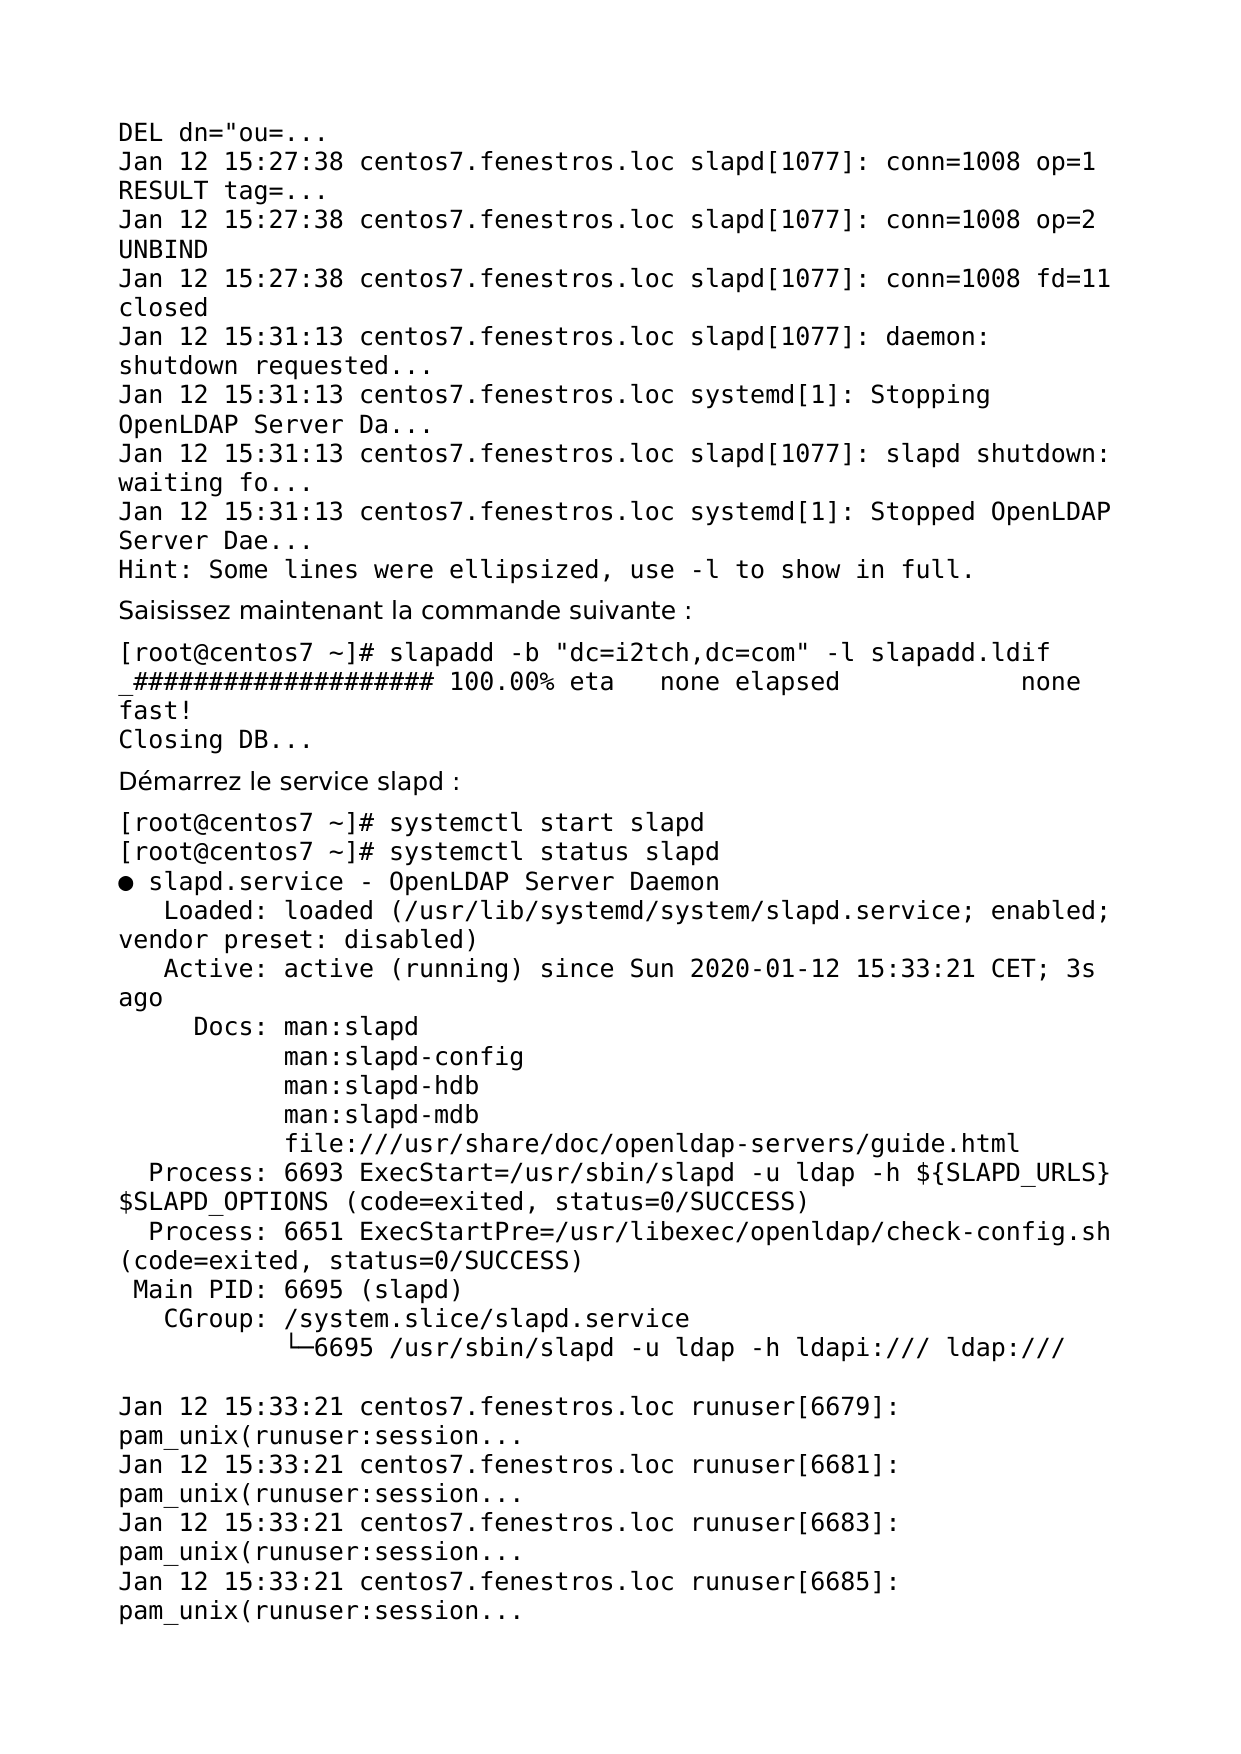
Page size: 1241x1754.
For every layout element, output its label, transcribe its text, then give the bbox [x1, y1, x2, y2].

text [root@centos7 ~]# slapadd -b "dc=i2tch,dc=com" -l slapadd.ldif _#################### 100.00% eta none elapsed none fast! Closing DB... [118, 638, 1122, 755]
text Démarrez le service slapd : [118, 767, 1122, 796]
text Saisissez maintenant la commande suivante : [118, 597, 1122, 626]
text DEL dn="ou=... Jan 12 15:27:38 centos7.fenestros.loc slapd[1077]: conn=1008 op=1 RESULT tag=... Jan 12 15:27:38 centos7.fenestros.loc slapd[1077]: conn=1008 op=2 UNBIND Jan 12 15:27:38 centos7.fenestros.loc slapd[1077]: conn=1008 fd=11 closed Jan 12 15:31:13 centos7.fenestros.loc slapd[1077]: daemon: shutdown requested... Jan 12 15:31:13 centos7.fenestros.loc systemd[1]: Stopping OpenLDAP Server Da... Jan 12 15:31:13 centos7.fenestros.loc slapd[1077]: slapd shutdown: waiting fo... Jan 12 15:31:13 centos7.fenestros.loc systemd[1]: Stopped OpenLDAP Server Dae... Hint: Some lines were ellipsized, use -l to show in full. [118, 118, 1122, 585]
text [root@centos7 ~]# systemctl start slapd [root@centos7 ~]# systemctl status slapd ● slapd.service - OpenLDAP Server Daemon Loaded: loaded (/usr/lib/systemd/system/slapd.service; enabled; vendor preset: disabled) Active: active (running) since Sun 2020-01-12 15:33:21 CET; 3s ago Docs: man:slapd man:slapd-config man:slapd-hdb man:slapd-mdb file:///usr/share/doc/openldap-servers/guide.html Process: 6693 ExecStart=/usr/sbin/slapd -u ldap -h ${SLAPD_URLS} $SLAPD_OPTIONS (code=exited, status=0/SUCCESS) Process: 6651 ExecStartPre=/usr/libexec/openldap/check-config.sh (code=exited, status=0/SUCCESS) Main PID: 6695 (slapd) CGroup: /system.slice/slapd.service └─6695 /usr/sbin/slapd -u ldap -h ldapi:/// ldap:/// Jan 12 15:33:21 centos7.fenestros.loc runuser[6679]: pam_unix(runuser:session... Jan 12 15:33:21 centos7.fenestros.loc runuser[6681]: pam_unix(runuser:session... Jan 12 15:33:21 centos7.fenestros.loc runuser[6683]: pam_unix(runuser:session... Jan 12 15:33:21 centos7.fenestros.loc runuser[6685]: pam_unix(runuser:session... [118, 808, 1122, 1625]
